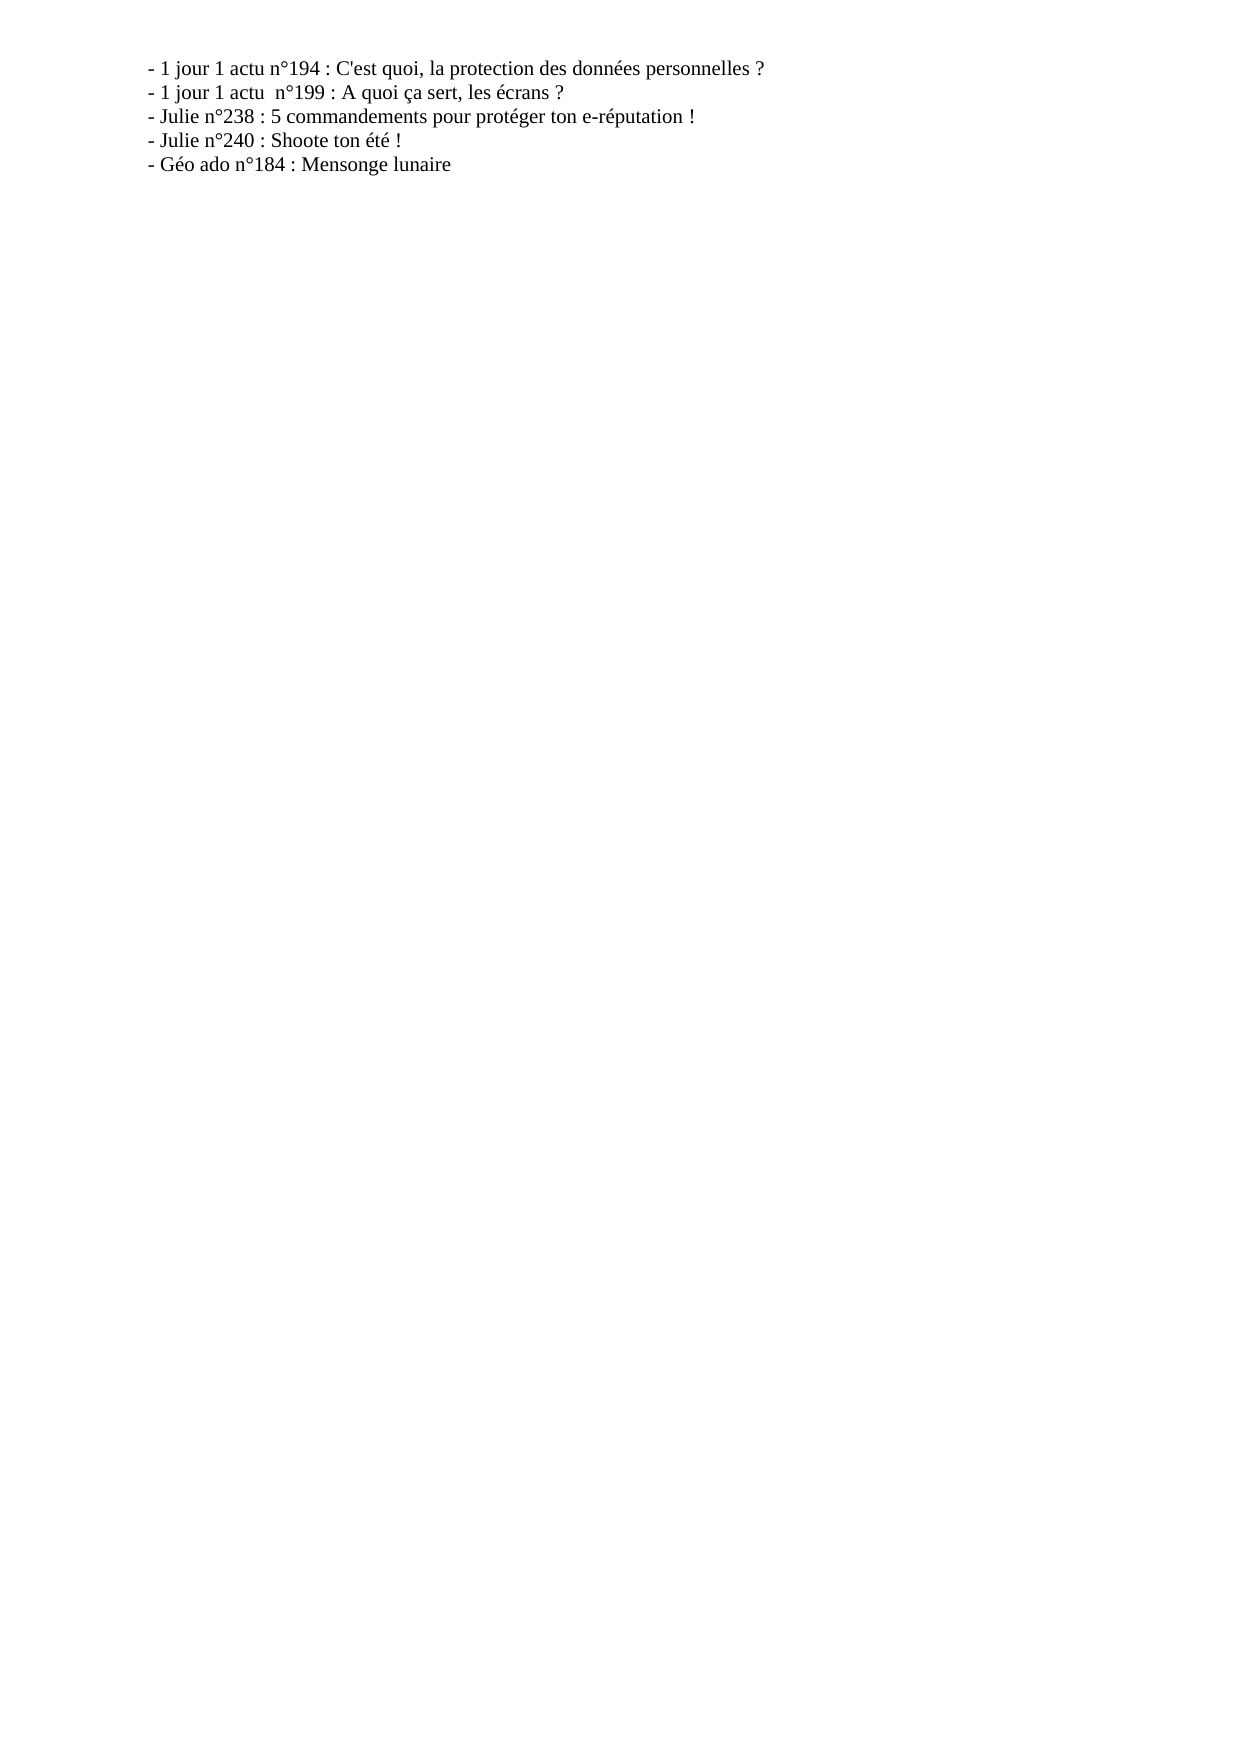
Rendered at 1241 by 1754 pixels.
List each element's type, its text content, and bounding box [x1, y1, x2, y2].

text - Géo ado n°184 : Mensonge lunaire [148, 152, 1092, 176]
text - 1 jour 1 actu n°194 : C'est quoi, la protection des données personnelles ? [148, 56, 1092, 80]
text - 1 jour 1 actu n°199 : A quoi ça sert, les écrans ? [148, 80, 1092, 104]
text - Julie n°238 : 5 commandements pour protéger ton e-réputation ! [148, 104, 1092, 128]
text - Julie n°240 : Shoote ton été ! [148, 128, 1092, 152]
